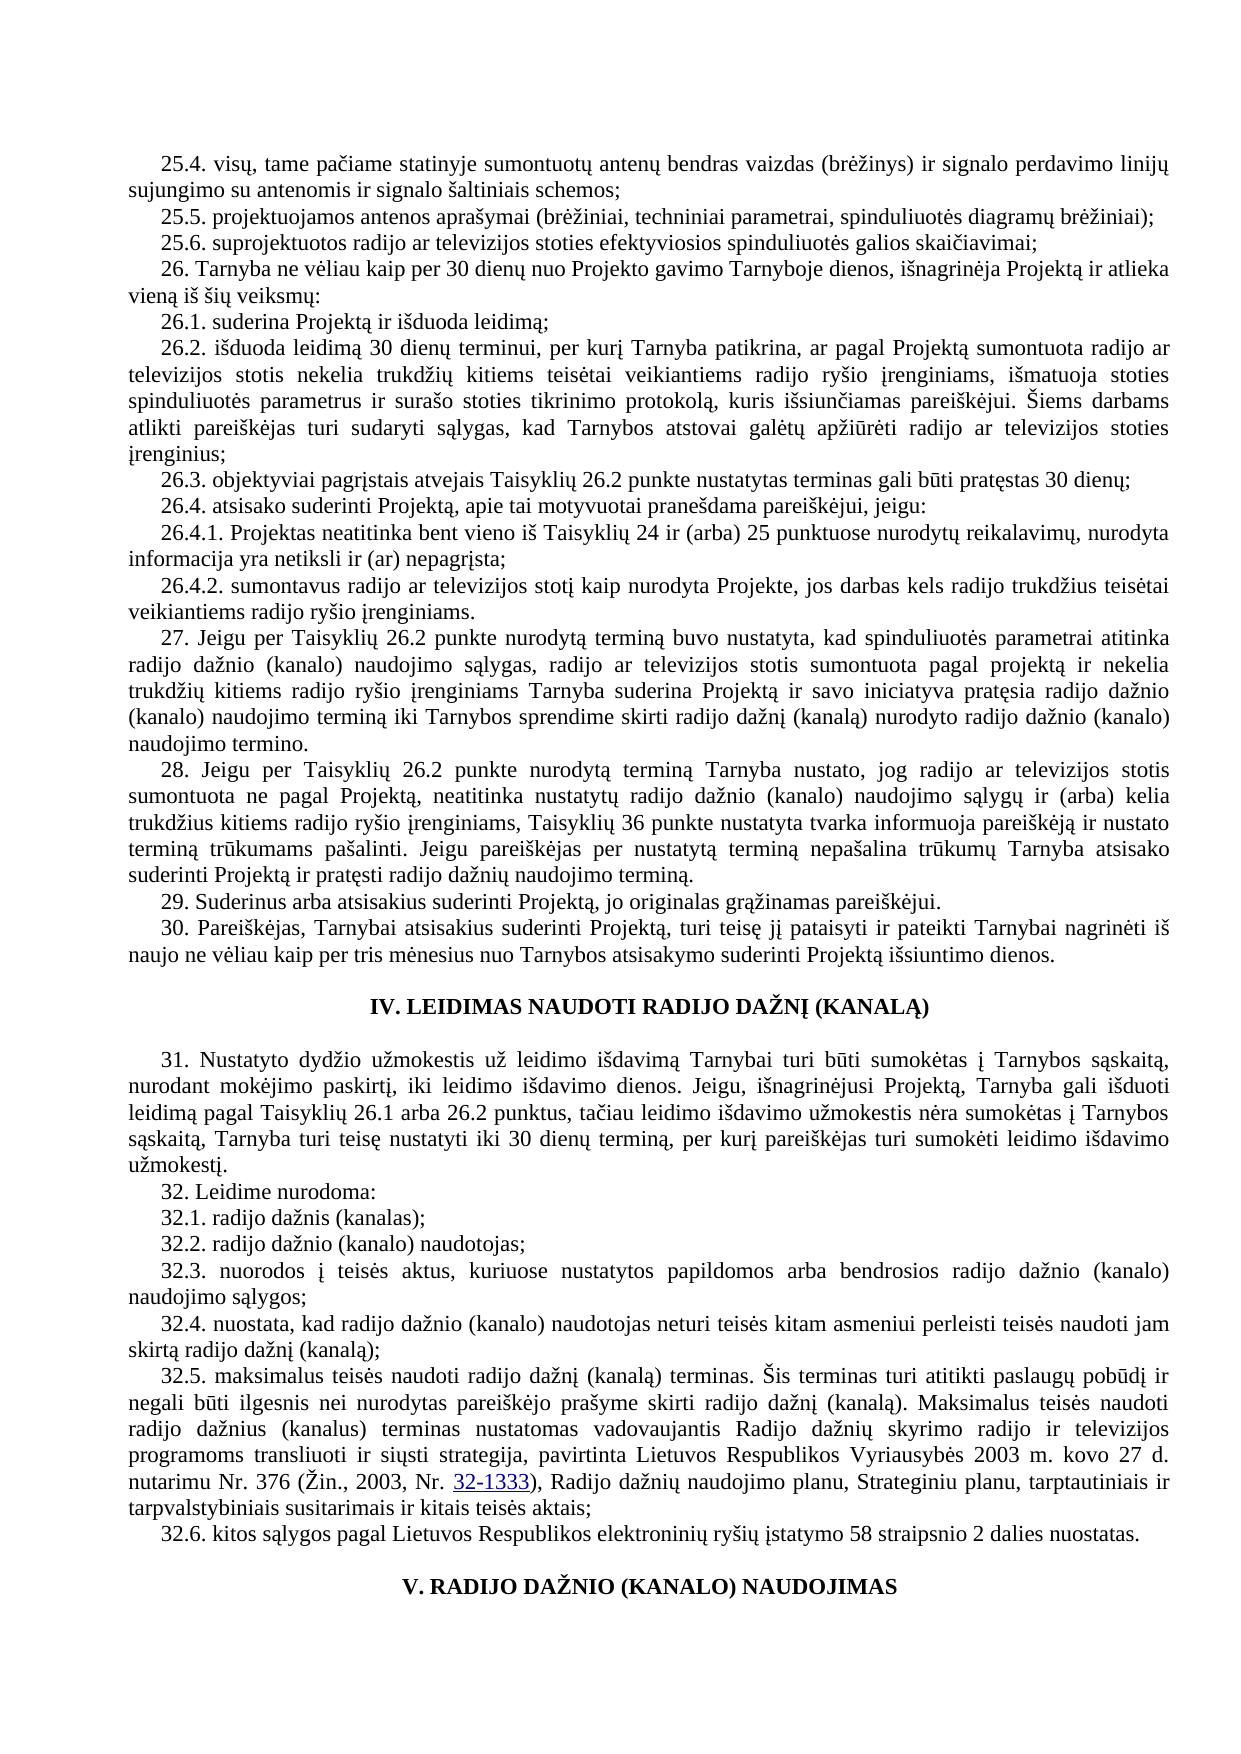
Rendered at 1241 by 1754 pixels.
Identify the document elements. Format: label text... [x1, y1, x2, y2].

text 25.4. visų, tame pačiame statinyje sumontuotų antenų bendras vaizdas (brėžinys) ir signalo perdavimo linijų sujungimo su antenomis ir signalo šaltiniais schemos; [128, 150, 1171, 203]
text 32.4. nuostata, kad radijo dažnio (kanalo) naudotojas neturi teisės kitam asmeniui perleisti teisės naudoti jam skirtą radijo dažnį (kanalą); [128, 1309, 1171, 1362]
text 32.6. kitos sąlygos pagal Lietuvos Respublikos elektroninių ryšių įstatymo 58 straipsnio 2 dalies nuostatas. [128, 1520, 1171, 1547]
text 26.2. išduoda leidimą 30 dienų terminui, per kurį Tarnyba patikrina, ar pagal Projektą sumontuota radijo ar televizijos stotis nekelia trukdžių kitiems teisėtai veikiantiems radijo ryšio įrenginiams, išmatuoja stoties spinduliuotės parametrus ir surašo stoties tikrinimo protokolą, kuris išsiunčiamas pareiškėjui. Šiems darbams atlikti pareiškėjas turi sudaryti sąlygas, kad Tarnybos atstovai galėtų apžiūrėti radijo ar televizijos stoties įrenginius; [128, 334, 1171, 466]
text IV. LEIDIMAS NAUDOTI RADIJO DAŽNĮ (KANALĄ) [128, 993, 1171, 1020]
text 31. Nustatyto dydžio užmokestis už leidimo išdavimą Tarnybai turi būti sumokėtas į Tarnybos sąskaitą, nurodant mokėjimo paskirtį, iki leidimo išdavimo dienos. Jeigu, išnagrinėjusi Projektą, Tarnyba gali išduoti leidimą pagal Taisyklių 26.1 arba 26.2 punktus, tačiau leidimo išdavimo užmokestis nėra sumokėtas į Tarnybos sąskaitą, Tarnyba turi teisę nustatyti iki 30 dienų terminą, per kurį pareiškėjas turi sumokėti leidimo išdavimo užmokestį. [128, 1046, 1171, 1178]
text 25.6. suprojektuotos radijo ar televizijos stoties efektyviosios spinduliuotės galios skaičiavimai; [128, 229, 1171, 255]
text 32.5. maksimalus teisės naudoti radijo dažnį (kanalą) terminas. Šis terminas turi atitikti paslaugų pobūdį ir negali būti ilgesnis nei nurodytas pareiškėjo prašyme skirti radijo dažnį (kanalą). Maksimalus teisės naudoti radijo dažnius (kanalus) terminas nustatomas vadovaujantis Radijo dažnių skyrimo radijo ir televizijos programoms transliuoti ir siųsti strategija, pavirtinta Lietuvos Respublikos Vyriausybės 2003 m. kovo 27 d. nutarimu Nr. 376 (Žin., 2003, Nr. 32-1333), Radijo dažnių naudojimo planu, Strateginiu planu, tarptautiniais ir tarpvalstybiniais susitarimais ir kitais teisės aktais; [128, 1362, 1171, 1520]
text 26.4. atsisako suderinti Projektą, apie tai motyvuotai pranešdama pareiškėjui, jeigu: [128, 493, 1171, 519]
text 26. Tarnyba ne vėliau kaip per 30 dienų nuo Projekto gavimo Tarnyboje dienos, išnagrinėja Projektą ir atlieka vieną iš šių veiksmų: [128, 255, 1171, 308]
text 28. Jeigu per Taisyklių 26.2 punkte nurodytą terminą Tarnyba nustato, jog radijo ar televizijos stotis sumontuota ne pagal Projektą, neatitinka nustatytų radijo dažnio (kanalo) naudojimo sąlygų ir (arba) kelia trukdžius kitiems radijo ryšio įrenginiams, Taisyklių 36 punkte nustatyta tvarka informuoja pareiškėją ir nustato terminą trūkumams pašalinti. Jeigu pareiškėjas per nustatytą terminą nepašalina trūkumų Tarnyba atsisako suderinti Projektą ir pratęsti radijo dažnių naudojimo terminą. [128, 756, 1171, 888]
text 29. Suderinus arba atsisakius suderinti Projektą, jo originalas grąžinamas pareiškėjui. [128, 888, 1171, 914]
text 25.5. projektuojamos antenos aprašymai (brėžiniai, techniniai parametrai, spinduliuotės diagramų brėžiniai); [128, 203, 1171, 229]
text 32. Leidime nurodoma: [128, 1178, 1171, 1204]
text 32.1. radijo dažnis (kanalas); [128, 1204, 1171, 1231]
text 30. Pareiškėjas, Tarnybai atsisakius suderinti Projektą, turi teisę jį pataisyti ir pateikti Tarnybai nagrinėti iš naujo ne vėliau kaip per tris mėnesius nuo Tarnybos atsisakymo suderinti Projektą išsiuntimo dienos. [128, 914, 1171, 967]
text 32.3. nuorodos į teisės aktus, kuriuose nustatytos papildomos arba bendrosios radijo dažnio (kanalo) naudojimo sąlygos; [128, 1257, 1171, 1309]
text 26.1. suderina Projektą ir išduoda leidimą; [128, 308, 1171, 334]
text V. RADIJO DAŽNIO (KANALO) NAUDOJIMAS [128, 1573, 1171, 1599]
text 26.4.2. sumontavus radijo ar televizijos stotį kaip nurodyta Projekte, jos darbas kels radijo trukdžius teisėtai veikiantiems radijo ryšio įrenginiams. [128, 572, 1171, 624]
text 32.2. radijo dažnio (kanalo) naudotojas; [128, 1231, 1171, 1257]
text 26.4.1. Projektas neatitinka bent vieno iš Taisyklių 24 ir (arba) 25 punktuose nurodytų reikalavimų, nurodyta informacija yra netiksli ir (ar) nepagrįsta; [128, 519, 1171, 572]
text 27. Jeigu per Taisyklių 26.2 punkte nurodytą terminą buvo nustatyta, kad spinduliuotės parametrai atitinka radijo dažnio (kanalo) naudojimo sąlygas, radijo ar televizijos stotis sumontuota pagal projektą ir nekelia trukdžių kitiems radijo ryšio įrenginiams Tarnyba suderina Projektą ir savo iniciatyva pratęsia radijo dažnio (kanalo) naudojimo terminą iki Tarnybos sprendime skirti radijo dažnį (kanalą) nurodyto radijo dažnio (kanalo) naudojimo termino. [128, 624, 1171, 756]
text 26.3. objektyviai pagrįstais atvejais Taisyklių 26.2 punkte nustatytas terminas gali būti pratęstas 30 dienų; [128, 466, 1171, 493]
